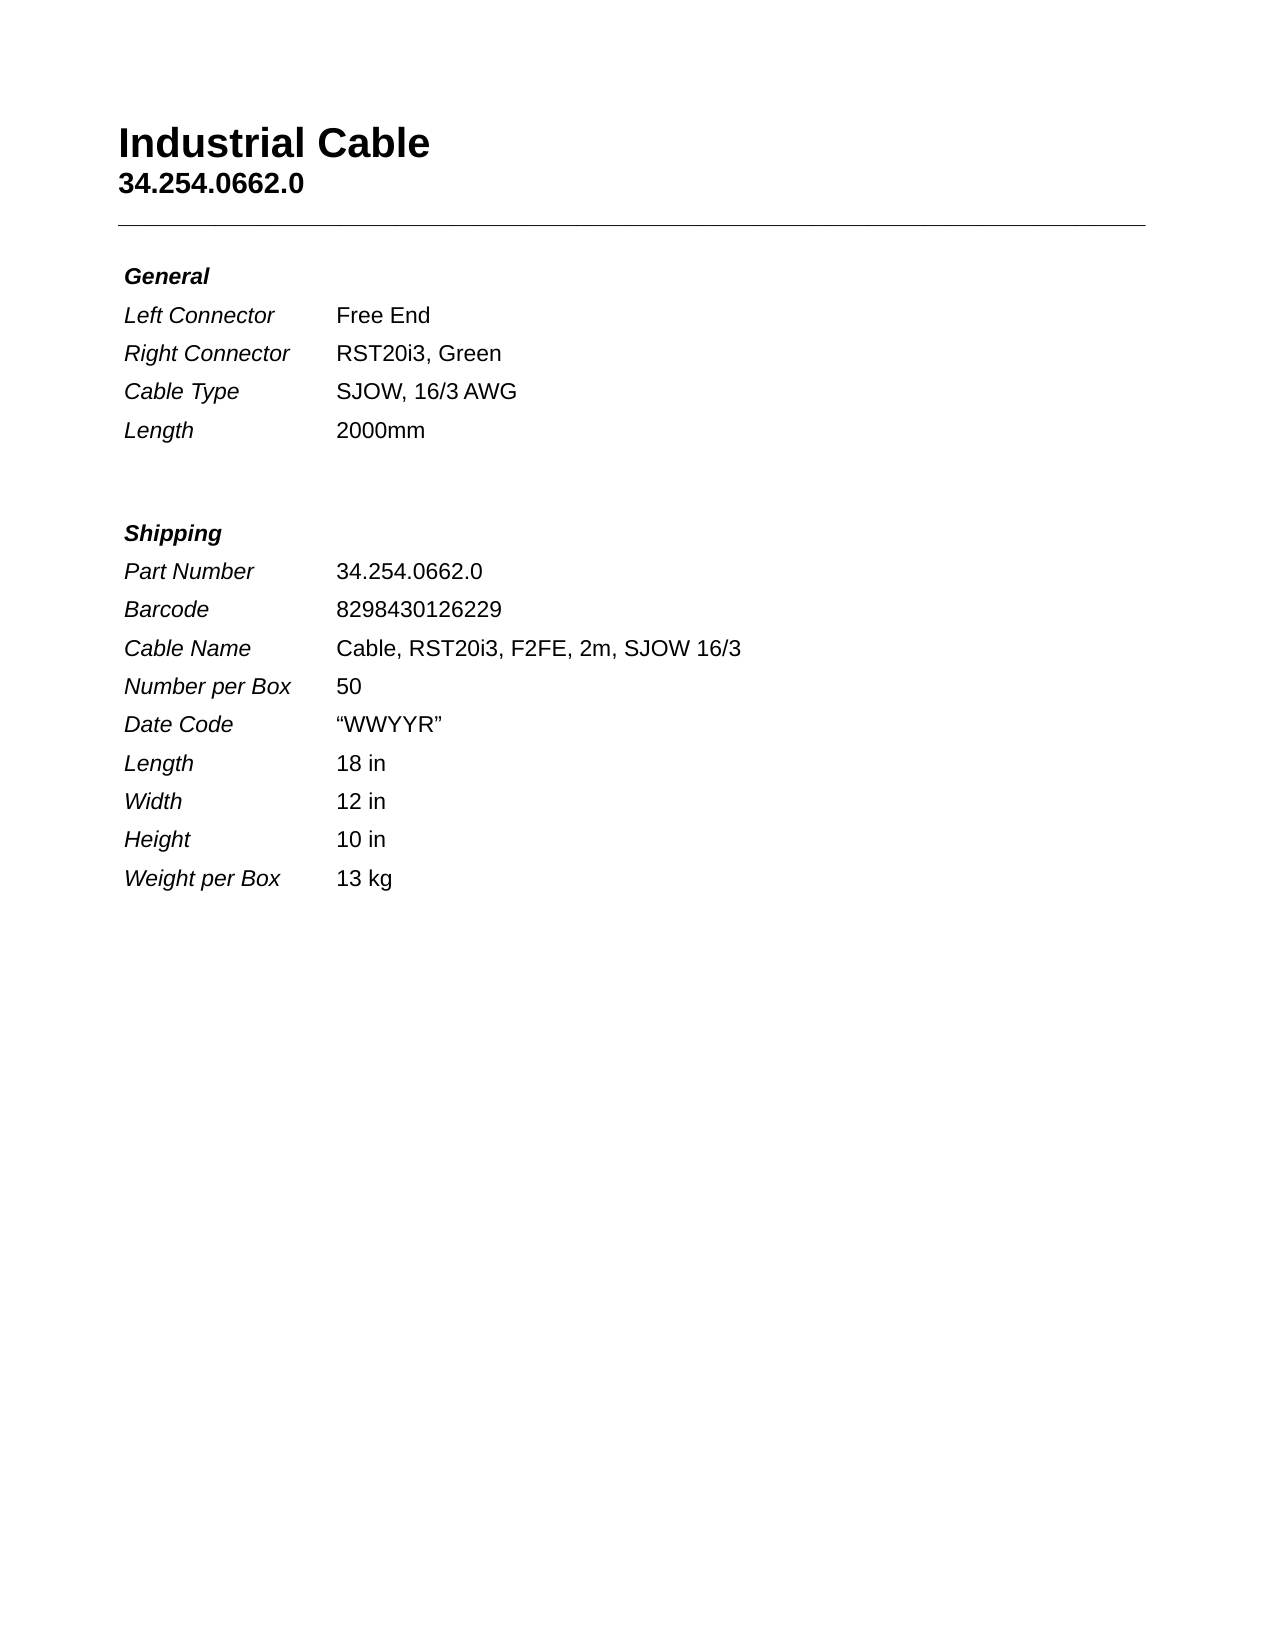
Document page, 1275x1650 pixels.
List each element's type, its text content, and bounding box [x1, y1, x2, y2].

table_cell 18 in [331, 745, 1157, 782]
table_cell SJOW, 16/3 AWG [331, 373, 1157, 410]
table_cell 2000mm [331, 411, 1157, 475]
table_cell Right Connector [119, 335, 330, 372]
table_cell Barcode [119, 591, 330, 628]
table_cell Free End [331, 296, 1157, 334]
table_cell [119, 476, 330, 513]
text 34.254.0662.0 [118, 166, 1157, 199]
table_cell 34.254.0662.0 [331, 553, 1157, 590]
table_cell Length [119, 411, 330, 475]
table_cell Width [119, 783, 330, 820]
table_cell Date Code [119, 706, 330, 743]
table_cell Length [119, 745, 330, 782]
table_cell RST20i3, Green [331, 335, 1157, 372]
table_cell Cable Name [119, 630, 330, 667]
table_cell Left Connector [119, 296, 330, 334]
text __________________________________________________________________________ [118, 199, 1157, 228]
table_cell [331, 476, 1157, 513]
table_cell Weight per Box [119, 860, 330, 897]
table_cell “WWYYR” [331, 706, 1157, 743]
table_cell Number per Box [119, 668, 330, 705]
table_cell 13 kg [331, 860, 1157, 897]
text Industrial Cable [118, 118, 1157, 166]
table_cell 8298430126229 [331, 591, 1157, 628]
table_header General [119, 258, 330, 295]
table_cell Part Number [119, 553, 330, 590]
table_cell 12 in [331, 783, 1157, 820]
table_cell 10 in [331, 821, 1157, 858]
table_cell [331, 515, 1157, 552]
table_cell Height [119, 821, 330, 858]
table_cell 50 [331, 668, 1157, 705]
table_cell Cable Type [119, 373, 330, 410]
table_header [331, 258, 1157, 295]
table_cell Shipping [119, 515, 330, 552]
table_cell Cable, RST20i3, F2FE, 2m, SJOW 16/3 [331, 630, 1157, 667]
